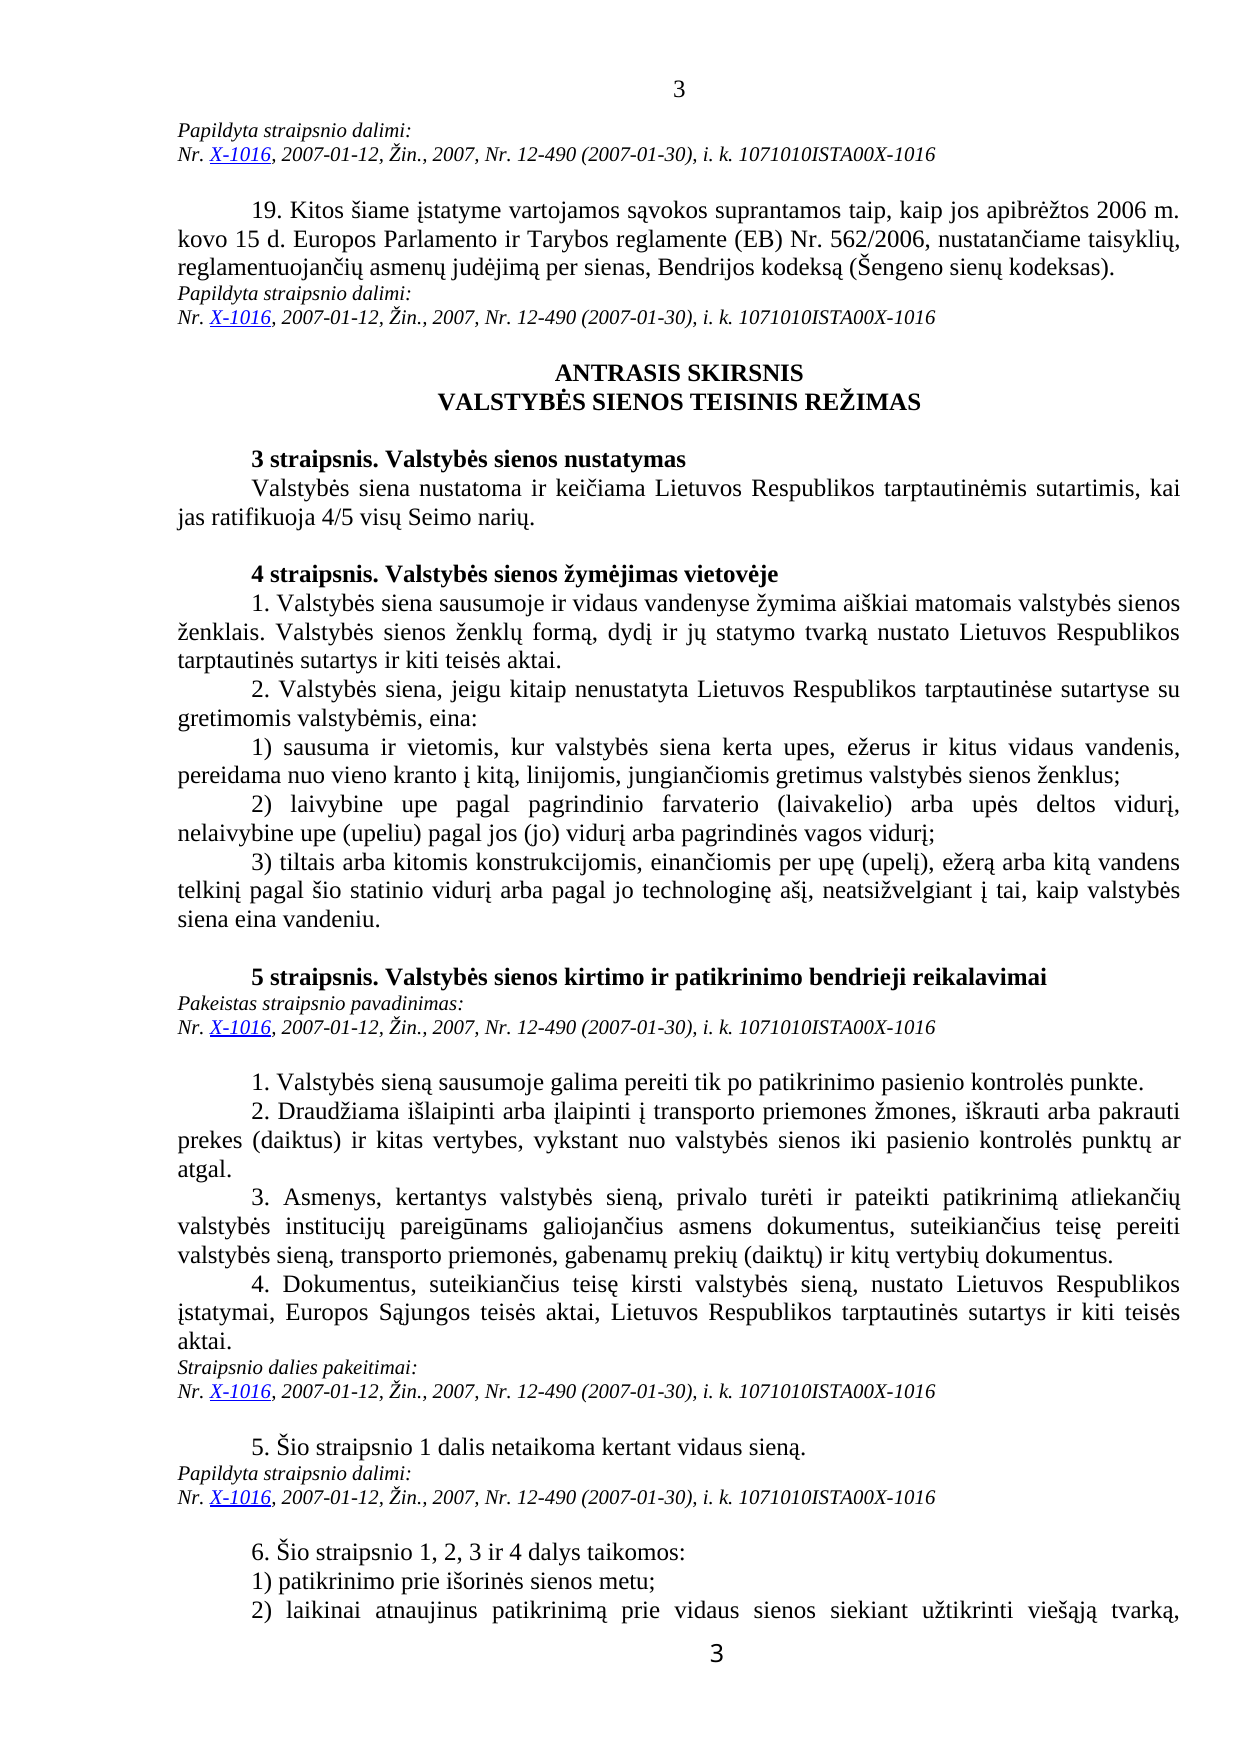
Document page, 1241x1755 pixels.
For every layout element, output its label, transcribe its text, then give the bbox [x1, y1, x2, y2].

text 5 straipsnis. Valstybės sienos kirtimo ir patikrinimo bendrieji reikalavimai [177, 962, 1181, 991]
text Pakeistas straipsnio pavadinimas: [177, 991, 1181, 1015]
text 2. Draudžiama išlaipinti arba įlaipinti į transporto priemones žmones, iškrauti arba pakrauti prekes (daiktus) ir kitas vertybes, vykstant nuo valstybės sienos iki pasienio kontrolės punktų ar atgal. [177, 1096, 1181, 1182]
text ANTRASIS SKIRSNIS [177, 358, 1181, 387]
text 19. Kitos šiame įstatyme vartojamos sąvokos suprantamos taip, kaip jos apibrėžtos 2006 m. kovo 15 d. Europos Parlamento ir Tarybos reglamente (EB) Nr. 562/2006, nustatančiame taisyklių, reglamentuojančių asmenų judėjimą per sienas, Bendrijos kodeksą (Šengeno sienų kodeksas). [177, 195, 1181, 281]
text 2) laikinai atnaujinus patikrinimą prie vidaus sienos siekiant užtikrinti viešąją tvarką, [177, 1595, 1181, 1624]
text 5. Šio straipsnio 1 dalis netaikoma kertant vidaus sieną. [177, 1432, 1181, 1461]
text Papildyta straipsnio dalimi: [177, 281, 1181, 305]
text Straipsnio dalies pakeitimai: [177, 1355, 1181, 1379]
text 2) laivybine upe pagal pagrindinio farvaterio (laivakelio) arba upės deltos vidurį, nelaivybine upe (upeliu) pagal jos (jo) vidurį arba pagrindinės vagos vidurį; [177, 789, 1181, 847]
text 1) patikrinimo prie išorinės sienos metu; [177, 1566, 1181, 1595]
text Nr. X-1016, 2007-01-12, Žin., 2007, Nr. 12-490 (2007-01-30), i. k. 1071010ISTA00X-1016 [177, 305, 1181, 329]
text VALSTYBĖS SIENOS TEISINIS REŽIMAS [177, 387, 1181, 416]
text Nr. X-1016, 2007-01-12, Žin., 2007, Nr. 12-490 (2007-01-30), i. k. 1071010ISTA00X-1016 [177, 142, 1181, 166]
text 1. Valstybės sieną sausumoje galima pereiti tik po patikrinimo pasienio kontrolės punkte. [177, 1067, 1181, 1096]
text 1. Valstybės siena sausumoje ir vidaus vandenyse žymima aiškiai matomais valstybės sienos ženklais. Valstybės sienos ženklų formą, dydį ir jų statymo tvarką nustato Lietuvos Respublikos tarptautinės sutartys ir kiti teisės aktai. [177, 588, 1181, 674]
text 1) sausuma ir vietomis, kur valstybės siena kerta upes, ežerus ir kitus vidaus vandenis, pereidama nuo vieno kranto į kitą, linijomis, jungiančiomis gretimus valstybės sienos ženklus; [177, 732, 1181, 789]
text Nr. X-1016, 2007-01-12, Žin., 2007, Nr. 12-490 (2007-01-30), i. k. 1071010ISTA00X-1016 [177, 1379, 1181, 1403]
text Papildyta straipsnio dalimi: [177, 1461, 1181, 1485]
text 3 straipsnis. Valstybės sienos nustatymas [177, 444, 1181, 473]
text 3. Asmenys, kertantys valstybės sieną, privalo turėti ir pateikti patikrinimą atliekančių valstybės institucijų pareigūnams galiojančius asmens dokumentus, suteikiančius teisę pereiti valstybės sieną, transporto priemonės, gabenamų prekių (daiktų) ir kitų vertybių dokumentus. [177, 1182, 1181, 1269]
text 6. Šio straipsnio 1, 2, 3 ir 4 dalys taikomos: [177, 1537, 1181, 1566]
text Valstybės siena nustatoma ir keičiama Lietuvos Respublikos tarptautinėmis sutartimis, kai jas ratifikuoja 4/5 visų Seimo narių. [177, 473, 1181, 531]
text Nr. X-1016, 2007-01-12, Žin., 2007, Nr. 12-490 (2007-01-30), i. k. 1071010ISTA00X-1016 [177, 1015, 1181, 1039]
text 2. Valstybės siena, jeigu kitaip nenustatyta Lietuvos Respublikos tarptautinėse sutartyse su gretimomis valstybėmis, eina: [177, 674, 1181, 732]
text 4. Dokumentus, suteikiančius teisę kirsti valstybės sieną, nustato Lietuvos Respublikos įstatymai, Europos Sąjungos teisės aktai, Lietuvos Respublikos tarptautinės sutartys ir kiti teisės aktai. [177, 1269, 1181, 1355]
text Nr. X-1016, 2007-01-12, Žin., 2007, Nr. 12-490 (2007-01-30), i. k. 1071010ISTA00X-1016 [177, 1485, 1181, 1509]
text 3) tiltais arba kitomis konstrukcijomis, einančiomis per upę (upelį), ežerą arba kitą vandens telkinį pagal šio statinio vidurį arba pagal jo technologinę ašį, neatsižvelgiant į tai, kaip valstybės siena eina vandeniu. [177, 847, 1181, 933]
text 4 straipsnis. Valstybės sienos žymėjimas vietovėje [177, 559, 1181, 588]
text Papildyta straipsnio dalimi: [177, 118, 1181, 142]
